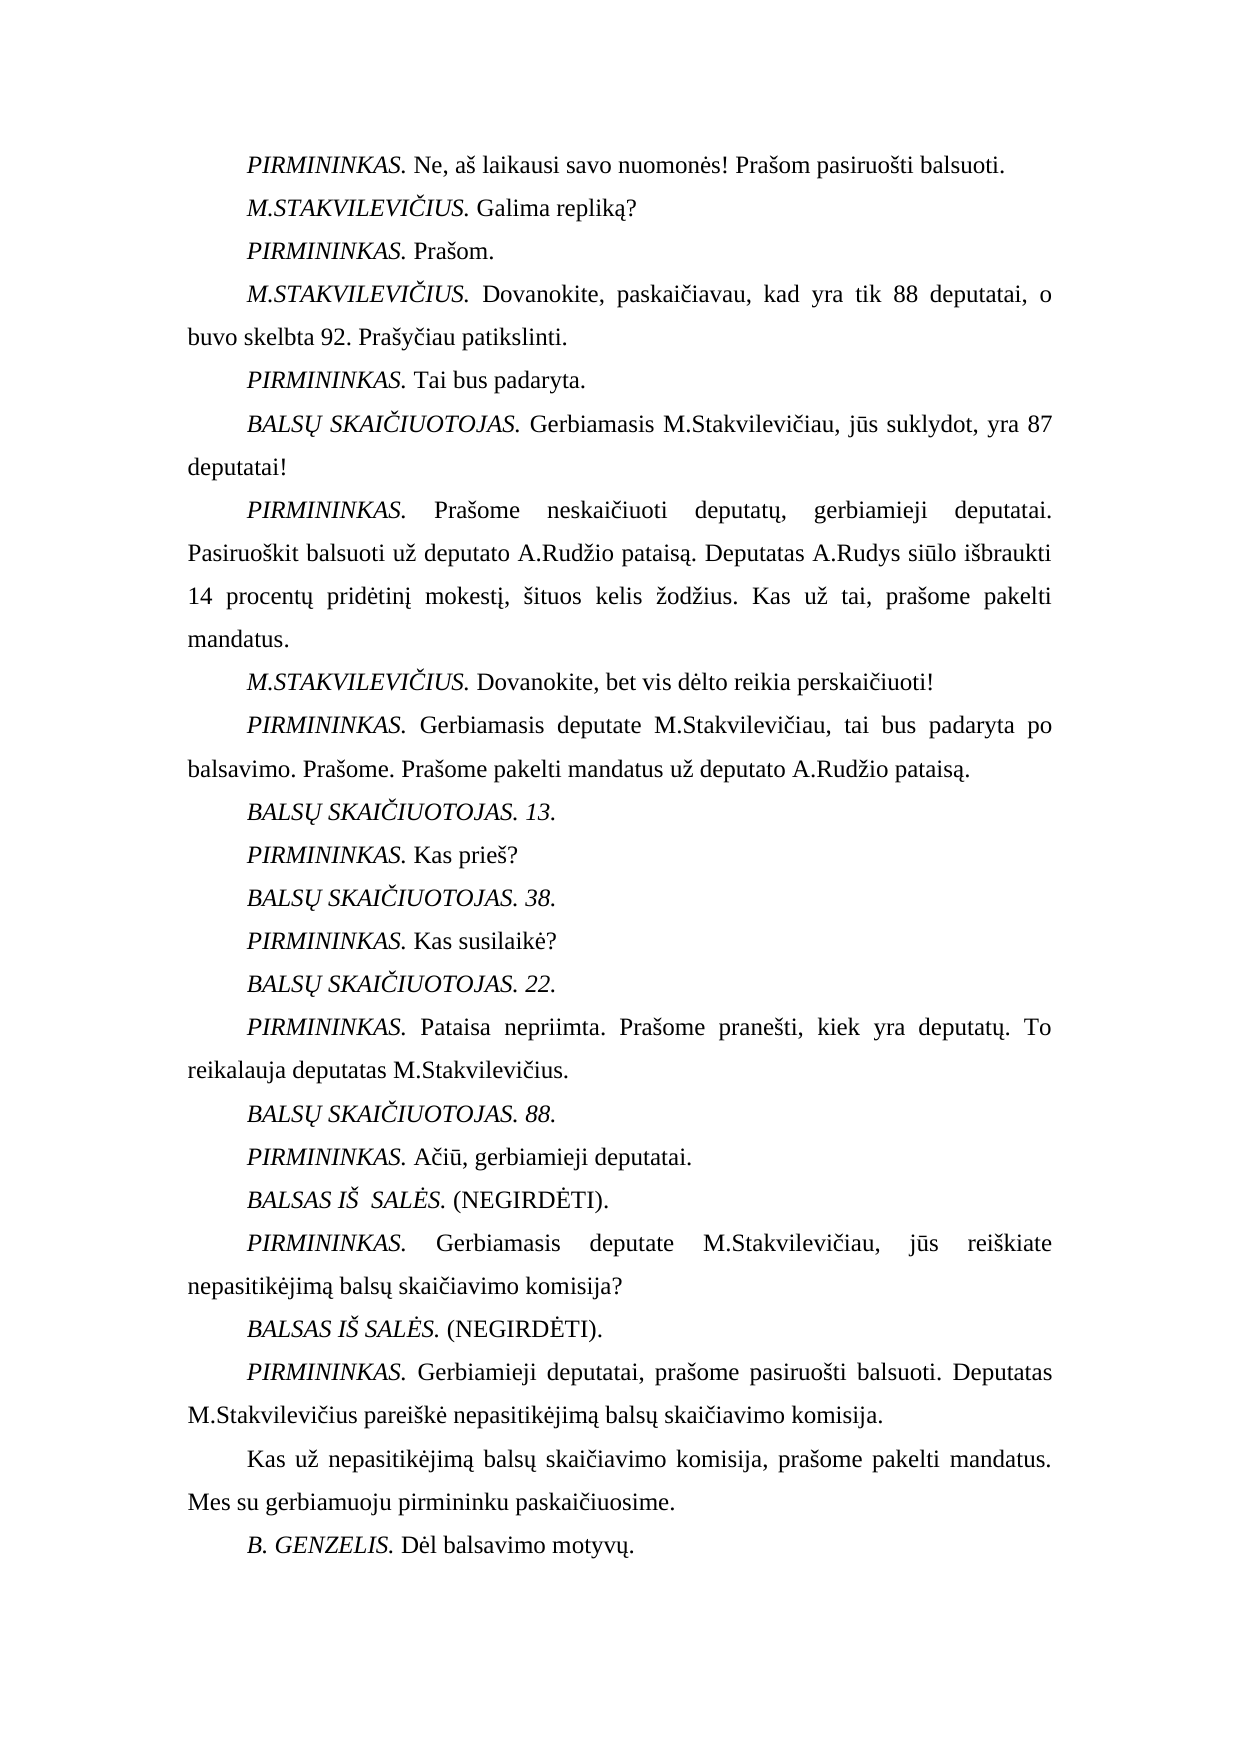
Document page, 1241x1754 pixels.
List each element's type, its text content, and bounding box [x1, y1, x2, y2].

text BALSŲ SKAIČIUOTOJAS. 38. [187, 883, 1053, 912]
text PIRMININKAS. Prašome neskaičiuoti deputatų, gerbiamieji deputatai. Pasiruoškit balsuoti už deputato A.Rudžio pataisą. Deputatas A.Rudys siūlo išbraukti 14 procentų pridėtinį mokestį, šituos kelis žodžius. Kas už tai, prašome pakelti mandatus. [187, 495, 1053, 653]
text BALSŲ SKAIČIUOTOJAS. 22. [187, 969, 1053, 998]
text BALSAS IŠ SALĖS. (NegirdĖti). [187, 1185, 1053, 1214]
text PIRMININKAS. Kas susilaikė? [187, 926, 1053, 955]
text BALSŲ SKAIČIUOTOJAS. Gerbiamasis M.Stakvilevičiau, jūs suklydot, yra 87 deputatai! [187, 409, 1053, 481]
text Kas už nepasitikėjimą balsų skaičiavimo komisija, prašome pakelti mandatus. Mes su gerbiamuoju pirmininku paskaičiuosime. [187, 1444, 1053, 1516]
text PIRMININKAS. Prašom. [187, 236, 1053, 265]
text M.STAKViLEVIČIUS. Dovanokite, paskaičiavau, kad yra tik 88 deputatai, o buvo skelbta 92. Prašyčiau patikslinti. [187, 279, 1053, 351]
text PIRMININKAS. Pataisa nepriimta. Prašome pranešti, kiek yra deputatų. To reikalauja deputatas M.Stakvilevičius. [187, 1012, 1053, 1084]
text BALSAS Iš SALĖS. (NeGIrdėti). [187, 1314, 1053, 1343]
text M.STAKViLEVIČIUS. Galima repliką? [187, 193, 1053, 222]
text PIRmININKAS. Ačiū, gerbiamieji deputatai. [187, 1142, 1053, 1171]
text PIRMININKAS. Ne, aš laikausi savo nuomonės! Prašom pasiruošti balsuoti. [187, 150, 1053, 179]
text PIRMININKAS. Tai bus padaryta. [187, 366, 1053, 394]
text BALSŲ SKAIČIUOTOJAS. 88. [187, 1099, 1053, 1127]
text PIRMININKAS. Gerbiamieji deputatai, prašome pasiruošti balsuoti. Deputatas M.Stakvilevičius pareiškė nepasitikėjimą balsų skaičiavimo komisija. [187, 1357, 1053, 1429]
text PIRMININKAS. Gerbiamasis deputate M.Stakvilevičiau, jūs reiškiate nepasitikėjimą balsų skaičiavimo komisija? [187, 1228, 1053, 1300]
text PIRMININKAS. Gerbiamasis deputate M.Stakvilevičiau, tai bus padaryta po balsavimo. Prašome. Prašome pakelti mandatus už deputato A.Rudžio pataisą. [187, 711, 1053, 782]
text M.STAKVILEVIČIUS. Dovanokite, bet vis dėlto reikia perskaičiuoti! [187, 667, 1053, 696]
text B. GENZELIS. Dėl balsavimo motyvų. [187, 1530, 1053, 1559]
text PIRMININKAS. Kas prieš? [187, 840, 1053, 869]
text BALSŲ SKAIČIUOTOJAS. 13. [187, 797, 1053, 826]
